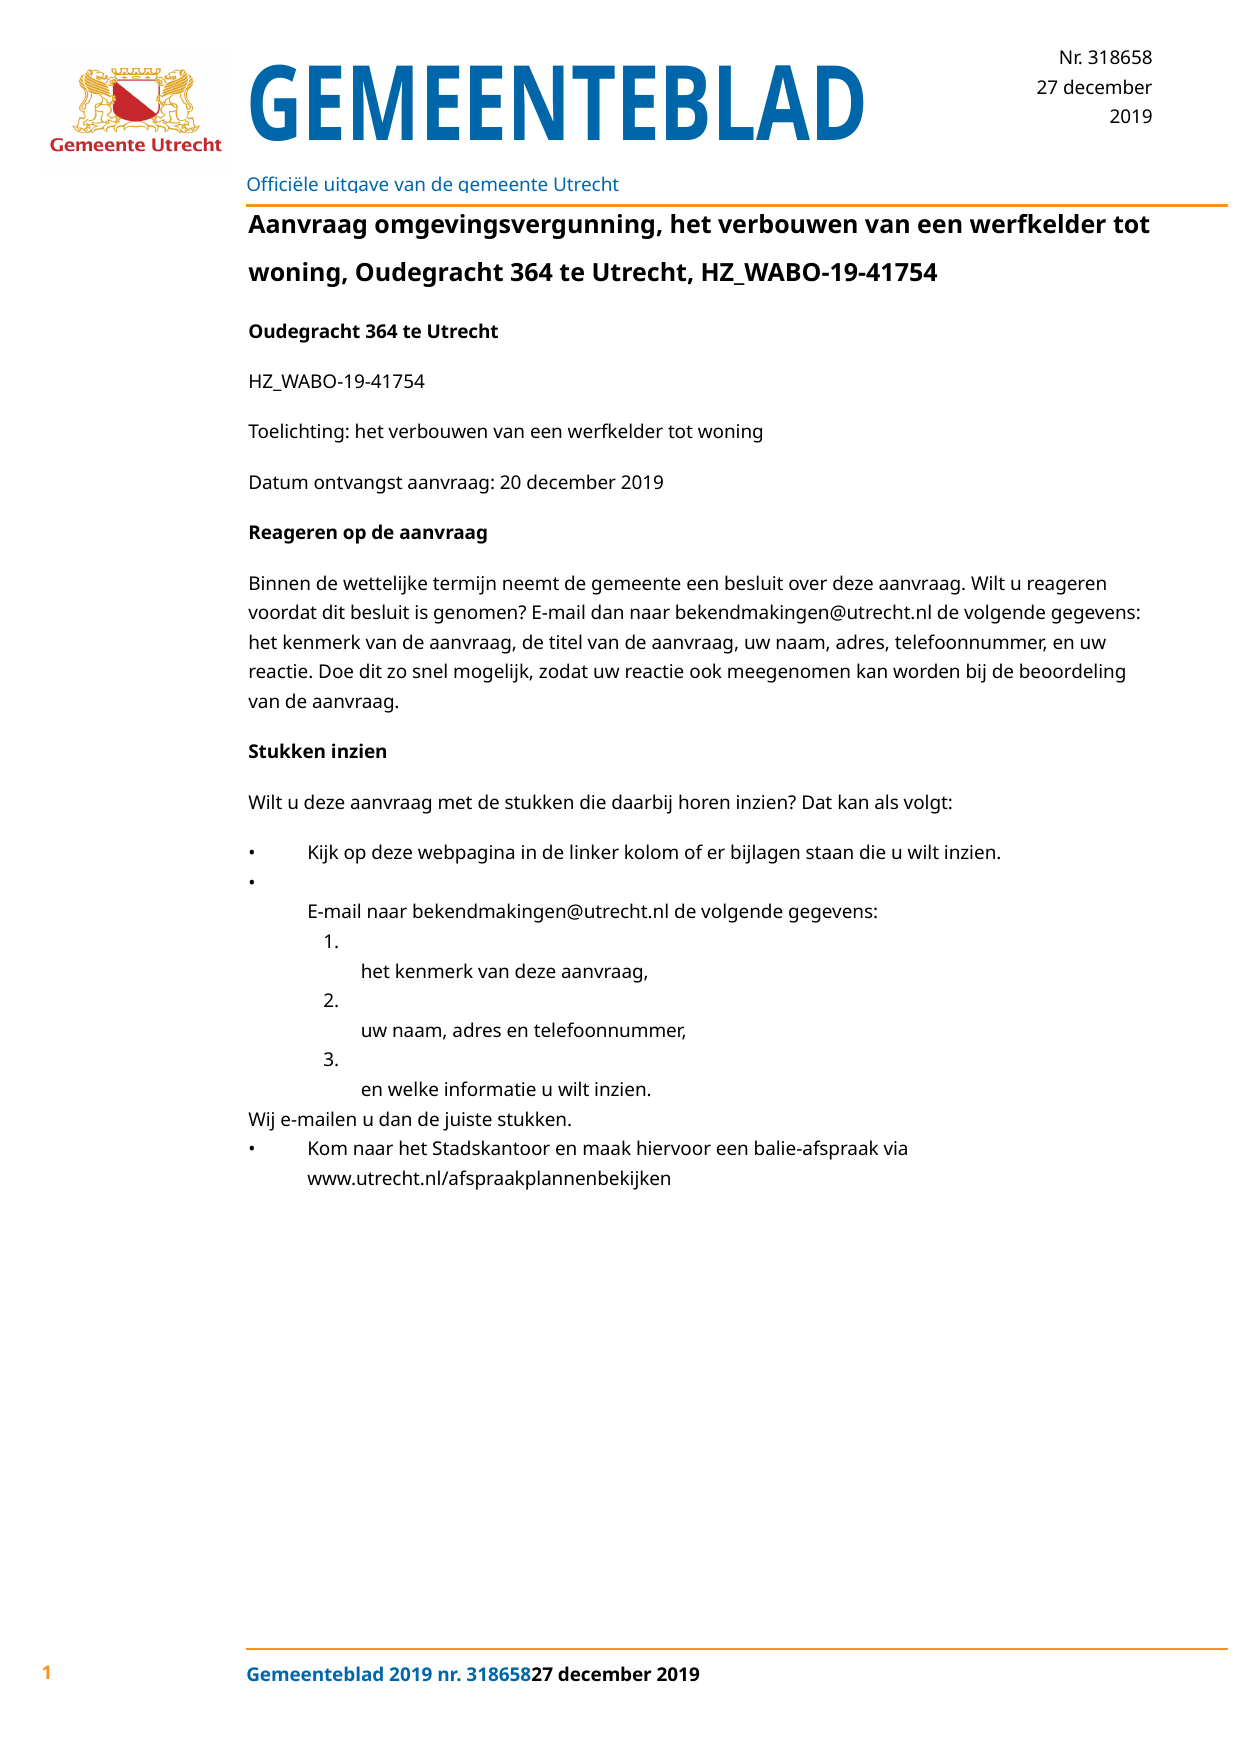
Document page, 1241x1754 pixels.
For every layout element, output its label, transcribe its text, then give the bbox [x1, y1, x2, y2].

text Datum ontvangst aanvraag: 20 december 2019 [248, 469, 1152, 495]
text Binnen de wettelijke termijn neemt de gemeente een besluit over deze aanvraag. Wilt u reageren voordat dit besluit is genomen? E-mail dan naar bekendmakingen@utrecht.nl de volgende gegevens: het kenmerk van de aanvraag, de titel van de aanvraag, uw naam, adres, telefoonnummer, en uw reactie. Doe dit zo snel mogelijk, zodat uw reactie ook meegenomen kan worden bij de beoordeling van de aanvraag. [248, 570, 1152, 714]
text HZ_WABO-19-41754 [248, 368, 1152, 394]
text Reageren op de aanvraag [248, 519, 1152, 545]
text Wilt u deze aanvraag met de stukken die daarbij horen inzien? Dat kan als volgt: [248, 789, 1152, 815]
list en welke informatie u wilt inzien. [323, 1076, 1152, 1102]
text Oudegracht 364 te Utrecht [248, 318, 1152, 344]
list E-mail naar bekendmakingen@utrecht.nl de volgende gegevens: [248, 899, 1152, 924]
text Stukken inzien [248, 739, 1152, 764]
list Kom naar het Stadskantoor en maak hiervoor een balie-afspraak via www.utrecht.nl/afspraakplannenbekijken [248, 1135, 1152, 1191]
text Toelichting: het verbouwen van een werfkelder tot woning [248, 419, 1152, 444]
picture [41, 47, 231, 172]
text Aanvraag omgevingsvergunning, het verbouwen van een werfkelder tot woning, Oudegracht 364 te Utrecht, HZ_WABO-19-41754 [248, 207, 1152, 288]
list het kenmerk van deze aanvraag, [323, 958, 1152, 984]
text Wij e-mailen u dan de juiste stukken. [248, 1106, 1152, 1132]
list uw naam, adres en telefoonnummer, [323, 1017, 1152, 1043]
list Kijk op deze webpagina in de linker kolom of er bijlagen staan die u wilt inzien. [248, 839, 1152, 865]
